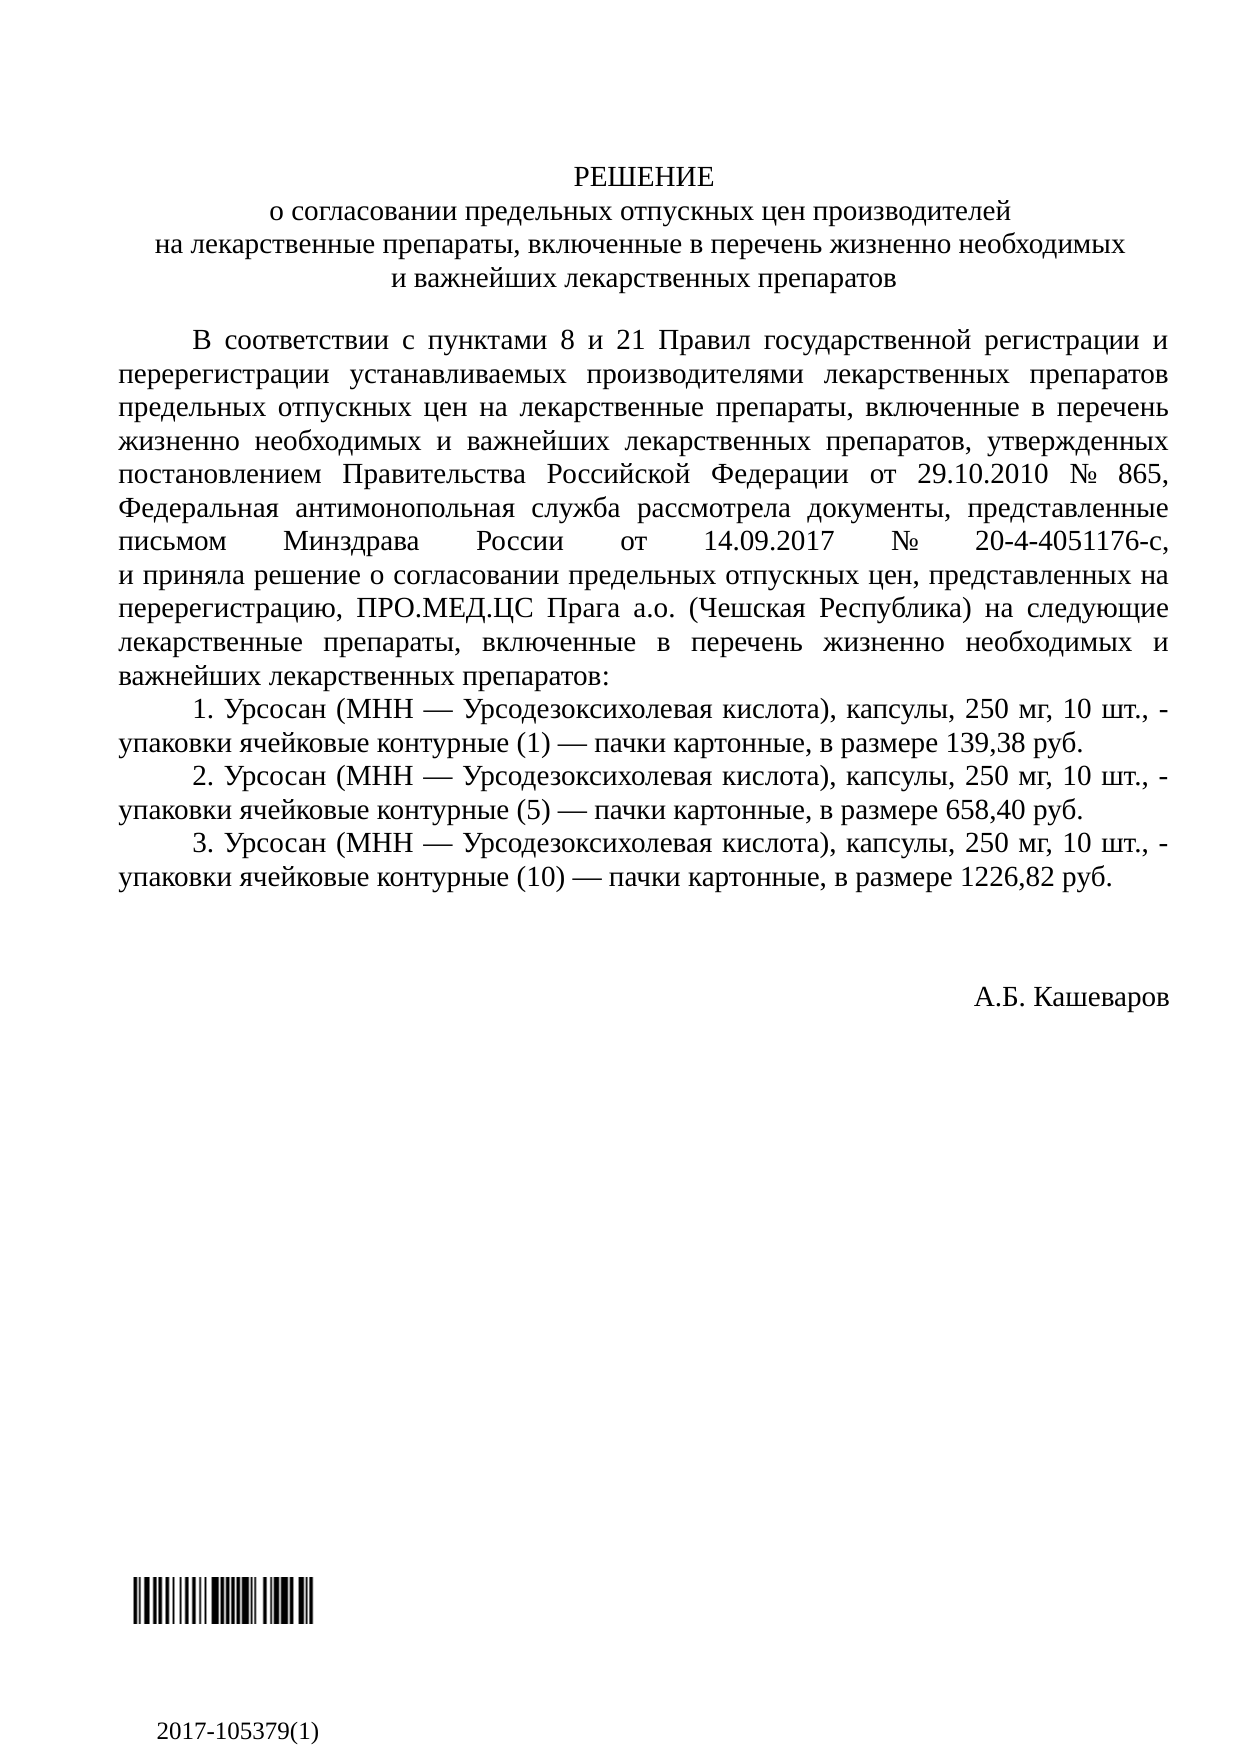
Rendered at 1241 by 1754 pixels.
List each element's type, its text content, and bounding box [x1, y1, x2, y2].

picture [118, 1577, 331, 1624]
text А.Б. Кашеваров [927, 979, 1170, 1012]
text и важнейших лекарственных препаратов [118, 260, 1170, 293]
text РЕШЕНИЕ [118, 159, 1170, 193]
text о согласовании предельных отпускных цен производителей [118, 193, 1170, 226]
text на лекарственные препараты, включенные в перечень жизненно необходимых [118, 226, 1170, 260]
text 1. Урсосан (МНН — Урсодезоксихолевая кислота), капсулы, 250 мг, 10 шт., - упаковки ячейковые контурные (1) — пачки картонные, в размере 139,38 руб. [118, 691, 1170, 758]
text 2. Урсосан (МНН — Урсодезоксихолевая кислота), капсулы, 250 мг, 10 шт., - упаковки ячейковые контурные (5) — пачки картонные, в размере 658,40 руб. [118, 758, 1170, 825]
text 3. Урсосан (МНН — Урсодезоксихолевая кислота), капсулы, 250 мг, 10 шт., - упаковки ячейковые контурные (10) — пачки картонные, в размере 1226,82 руб. [118, 825, 1170, 892]
text В соответствии с пунктами 8 и 21 Правил государственной регистрации и перерегистрации устанавливаемых производителями лекарственных препаратов предельных отпускных цен на лекарственные препараты, включенные в перечень жизненно необходимых и важнейших лекарственных препаратов, утвержденных постановлением Правительства Российской Федерации от 29.10.2010 № 865, Федеральная антимонопольная служба рассмотрела документы, представленные письмом Минздрава России от 14.09.2017 № 20-4-4051176-с, и приняла решение о согласовании предельных отпускных цен, представленных на перерегистрацию, ПРО.МЕД.ЦС Прага а.о. (Чешская Республика) на следующие лекарственные препараты, включенные в перечень жизненно необходимых и важнейших лекарственных препаратов: [118, 322, 1170, 691]
